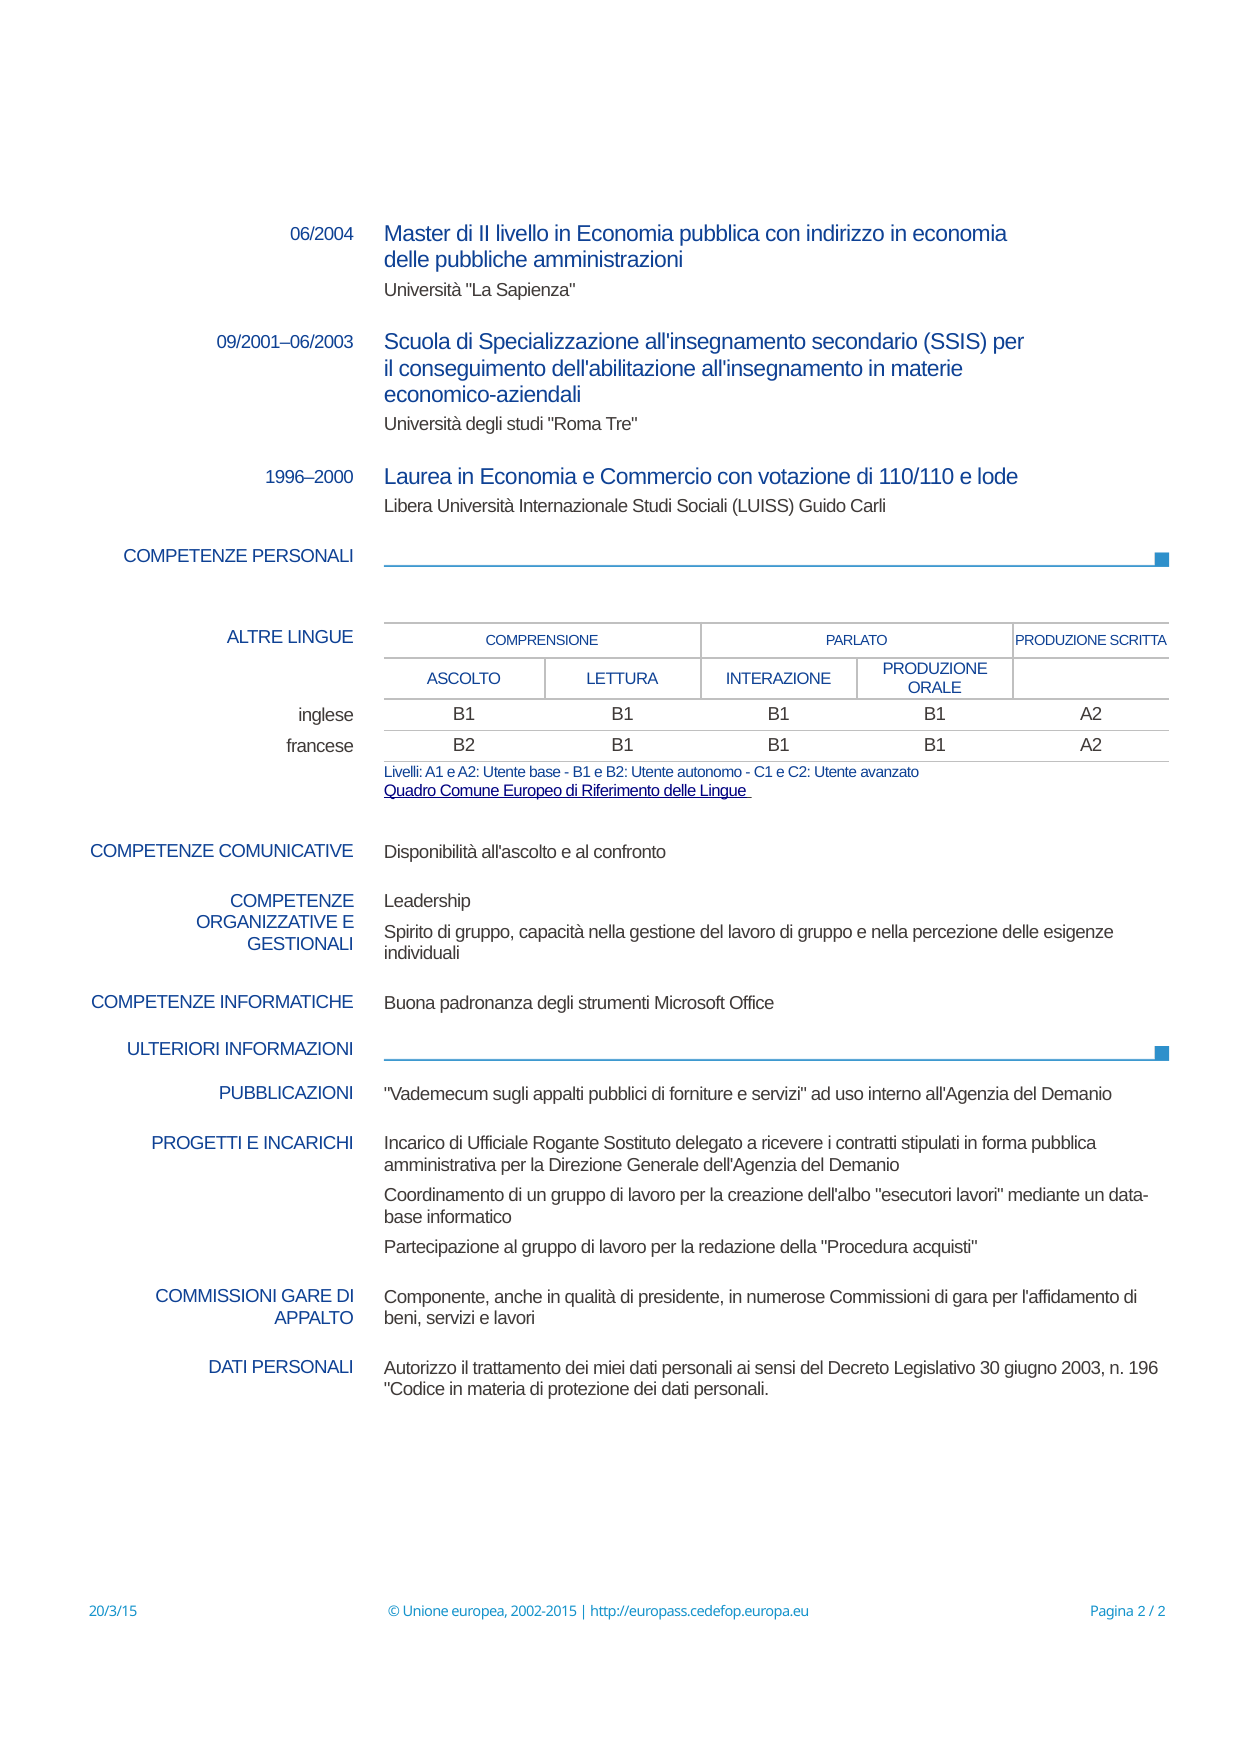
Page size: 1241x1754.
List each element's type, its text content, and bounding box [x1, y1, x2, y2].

table_header Master di II livello in Economia pubblica con indirizzo in economia delle pubbliche amministrazioni [384, 220, 1033, 273]
table_header Leadership Spirito di gruppo, capacità nella gestione del lavoro di gruppo e nella percezione delle esigenze individuali [384, 887, 1169, 969]
table_cell A2 [1013, 731, 1169, 761]
table_header Competenze organizzative e gestionali [89, 887, 384, 969]
table_cell COMPRENSIONE [384, 624, 700, 657]
table_header [1034, 328, 1169, 407]
table_header Buona padronanza degli strumenti Microsoft Office [384, 989, 1169, 1019]
table_header 1996–2000 [89, 463, 384, 525]
table_cell B1 [701, 700, 857, 730]
table_cell Interazione [702, 659, 856, 697]
table_cell Università degli studi "Roma Tre" [384, 407, 1169, 443]
table_cell B1 [545, 700, 701, 730]
table_cell francese [89, 730, 384, 761]
table_cell B1 [545, 731, 701, 761]
table_cell B1 [857, 700, 1013, 730]
table_cell Università "La Sapienza" [384, 273, 1169, 309]
table_header [384, 545, 1169, 564]
table_header Commissioni gare di appalto [89, 1283, 384, 1334]
table_header [1034, 463, 1169, 489]
table_cell Ascolto [384, 659, 544, 697]
table_header [384, 1038, 1169, 1059]
table_cell Libera Università Internazionale Studi Sociali (LUISS) Guido Carli [384, 489, 1169, 525]
table_cell Altre lingue [89, 622, 384, 697]
table_header [1034, 220, 1169, 273]
table_cell [1014, 659, 1169, 697]
table_header Progetti e incarichi [89, 1129, 384, 1263]
table_header Pubblicazioni [89, 1080, 384, 1110]
table_header Laurea in Economia e Commercio con votazione di 110/110 e lode [384, 463, 1033, 489]
table_cell Livelli: A1 e A2: Utente base - B1 e B2: Utente autonomo - C1 e C2: Utente avanzato Quadro Comune Europeo di Riferimento delle Lingue [384, 762, 1169, 819]
table_cell B1 [701, 731, 857, 761]
table_header "Vademecum sugli appalti pubblici di forniture e servizi" ad uso interno all'Agenzia del Demanio [384, 1080, 1169, 1110]
table_header Dati personali [89, 1354, 384, 1405]
table_header Componente, anche in qualità di presidente, in numerose Commissioni di gara per l'affidamento di beni, servizi e lavori [384, 1283, 1169, 1334]
table_cell B1 [384, 700, 544, 730]
table_cell [89, 761, 384, 819]
table_cell B2 [384, 731, 544, 761]
table_cell PARLATO [702, 624, 1012, 657]
table_header Disponibilità all'ascolto e al confronto [384, 838, 1169, 868]
table_header Competenze informatiche [89, 989, 384, 1019]
table_header [384, 586, 1169, 622]
table_cell Produzione orale [858, 659, 1012, 697]
table_header ULTERIORI INFORMAZIONI [89, 1038, 384, 1061]
table_cell Lettura [546, 659, 700, 697]
table_cell B1 [857, 731, 1013, 761]
table_header COMPETENZE PERSONALI [89, 545, 384, 567]
table_header Autorizzo il trattamento dei miei dati personali ai sensi del Decreto Legislativo 30 giugno 2003, n. 196 "Codice in materia di protezione dei dati personali. [384, 1354, 1169, 1405]
table_header 09/2001–06/2003 [89, 328, 384, 443]
table_cell PRODUZIONE SCRITTA [1014, 624, 1169, 657]
table_cell A2 [1013, 700, 1169, 730]
table_header 06/2004 [89, 220, 384, 309]
table_header Competenze comunicative [89, 838, 384, 868]
table_header Scuola di Specializzazione all'insegnamento secondario (SSIS) per il conseguimento dell'abilitazione all'insegnamento in materie economico-aziendali [384, 328, 1033, 407]
table_header Incarico di Ufficiale Rogante Sostituto delegato a ricevere i contratti stipulati in forma pubblica amministrativa per la Direzione Generale dell'Agenzia del Demanio Coordinamento di un gruppo di lavoro per la creazione dell'albo "esecutori lavori" mediante un data-base informatico Partecipazione al gruppo di lavoro per la redazione della "Procedura acquisti" [384, 1129, 1169, 1263]
table_header [89, 586, 384, 622]
table_cell inglese [89, 698, 384, 730]
